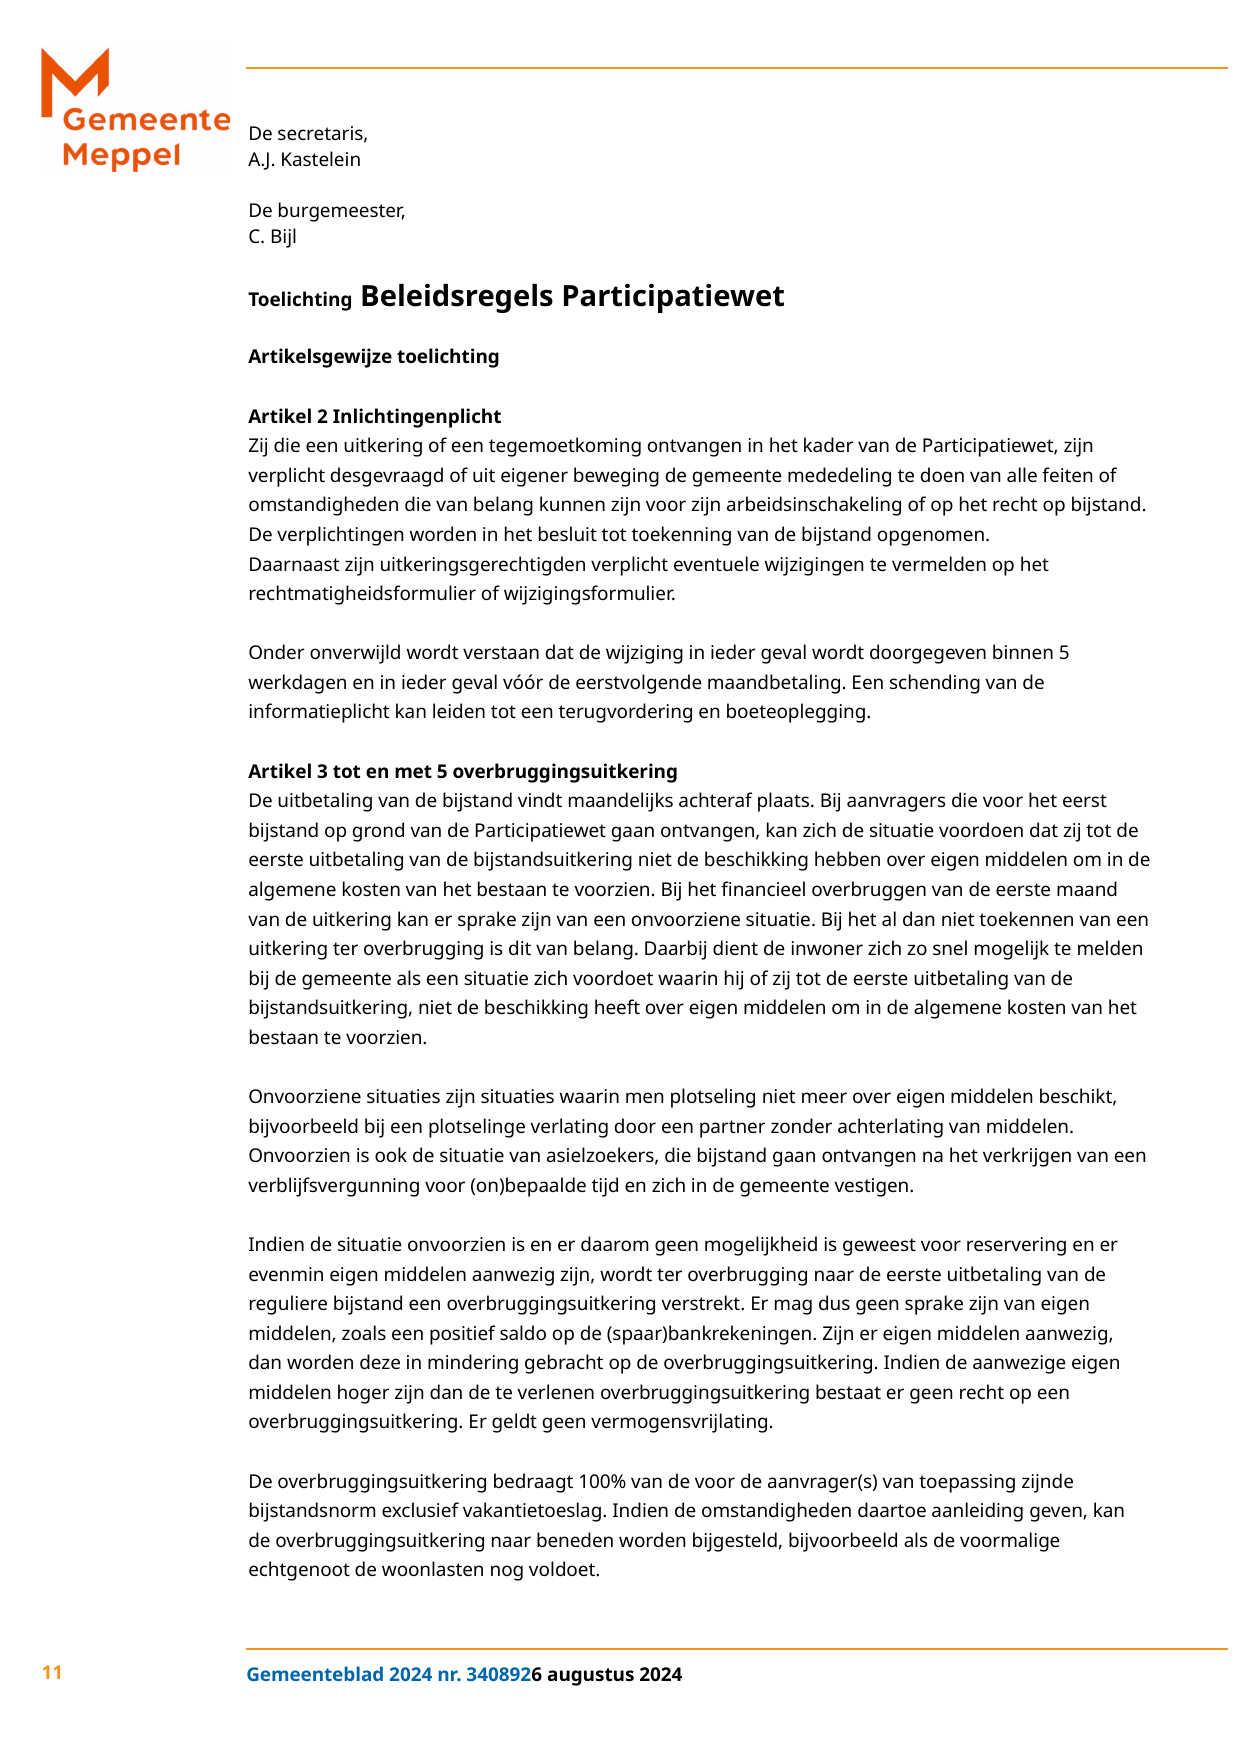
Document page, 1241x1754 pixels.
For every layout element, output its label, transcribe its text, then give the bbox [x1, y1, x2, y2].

text Artikel 3 tot en met 5 overbruggingsuitkering [248, 758, 1152, 784]
text Onder onverwijld wordt verstaan dat de wijziging in ieder geval wordt doorgegeven binnen 5 werkdagen en in ieder geval vóór de eerstvolgende maandbetaling. Een schending van de informatieplicht kan leiden tot een terugvordering en boeteoplegging. [248, 639, 1152, 724]
text De verplichtingen worden in het besluit tot toekenning van de bijstand opgenomen. [248, 521, 1152, 547]
text Artikel 2 Inlichtingenplicht [248, 403, 1152, 429]
text Toelichting Beleidsregels Participatiewet [248, 275, 1152, 314]
text Onvoorziene situaties zijn situaties waarin men plotseling niet meer over eigen middelen beschikt, bijvoorbeeld bij een plotselinge verlating door een partner zonder achterlating van middelen. Onvoorzien is ook de situatie van asielzoekers, die bijstand gaan ontvangen na het verkrijgen van een verblijfsvergunning voor (on)bepaalde tijd en zich in de gemeente vestigen. [248, 1083, 1152, 1198]
text De burgemeester, [248, 198, 1152, 223]
text Artikelsgewijze toelichting [248, 344, 1152, 369]
text C. Bijl [248, 223, 1152, 249]
text De uitbetaling van de bijstand vindt maandelijks achteraf plaats. Bij aanvragers die voor het eerst bijstand op grond van de Participatiewet gaan ontvangen, kan zich de situatie voordoen dat zij tot de eerste uitbetaling van de bijstandsuitkering niet de beschikking hebben over eigen middelen om in de algemene kosten van het bestaan te voorzien. Bij het financieel overbruggen van de eerste maand van de uitkering kan er sprake zijn van een onvoorziene situatie. Bij het al dan niet toekennen van een uitkering ter overbrugging is dit van belang. Daarbij dient de inwoner zich zo snel mogelijk te melden bij de gemeente als een situatie zich voordoet waarin hij of zij tot de eerste uitbetaling van de bijstandsuitkering, niet de beschikking heeft over eigen middelen om in de algemene kosten van het bestaan te voorzien. [248, 787, 1152, 1050]
text Indien de situatie onvoorzien is en er daarom geen mogelijkheid is geweest voor reservering en er evenmin eigen middelen aanwezig zijn, wordt ter overbrugging naar de eerste uitbetaling van de reguliere bijstand een overbruggingsuitkering verstrekt. Er mag dus geen sprake zijn van eigen middelen, zoals een positief saldo op de (spaar)bankrekeningen. Zijn er eigen middelen aanwezig, dan worden deze in mindering gebracht op de overbruggingsuitkering. Indien de aanwezige eigen middelen hoger zijn dan de te verlenen overbruggingsuitkering bestaat er geen recht op een overbruggingsuitkering. Er geldt geen vermogensvrijlating. [248, 1231, 1152, 1434]
text De overbruggingsuitkering bedraagt 100% van de voor de aanvrager(s) van toepassing zijnde bijstandsnorm exclusief vakantietoeslag. Indien de omstandigheden daartoe aanleiding geven, kan de overbruggingsuitkering naar beneden worden bijgesteld, bijvoorbeeld als de voormalige echtgenoot de woonlasten nog voldoet. [248, 1468, 1152, 1582]
text Zij die een uitkering of een tegemoetkoming ontvangen in het kader van de Participatiewet, zijn verplicht desgevraagd of uit eigener beweging de gemeente mededeling te doen van alle feiten of omstandigheden die van belang kunnen zijn voor zijn arbeidsinschakeling of op het recht op bijstand. [248, 432, 1152, 517]
text De secretaris, [248, 121, 1152, 146]
text Daarnaast zijn uitkeringsgerechtigden verplicht eventuele wijzigingen te vermelden op het rechtmatigheidsformulier of wijzigingsformulier. [248, 551, 1152, 606]
picture [41, 47, 231, 172]
text A.J. Kastelein [248, 146, 1152, 172]
